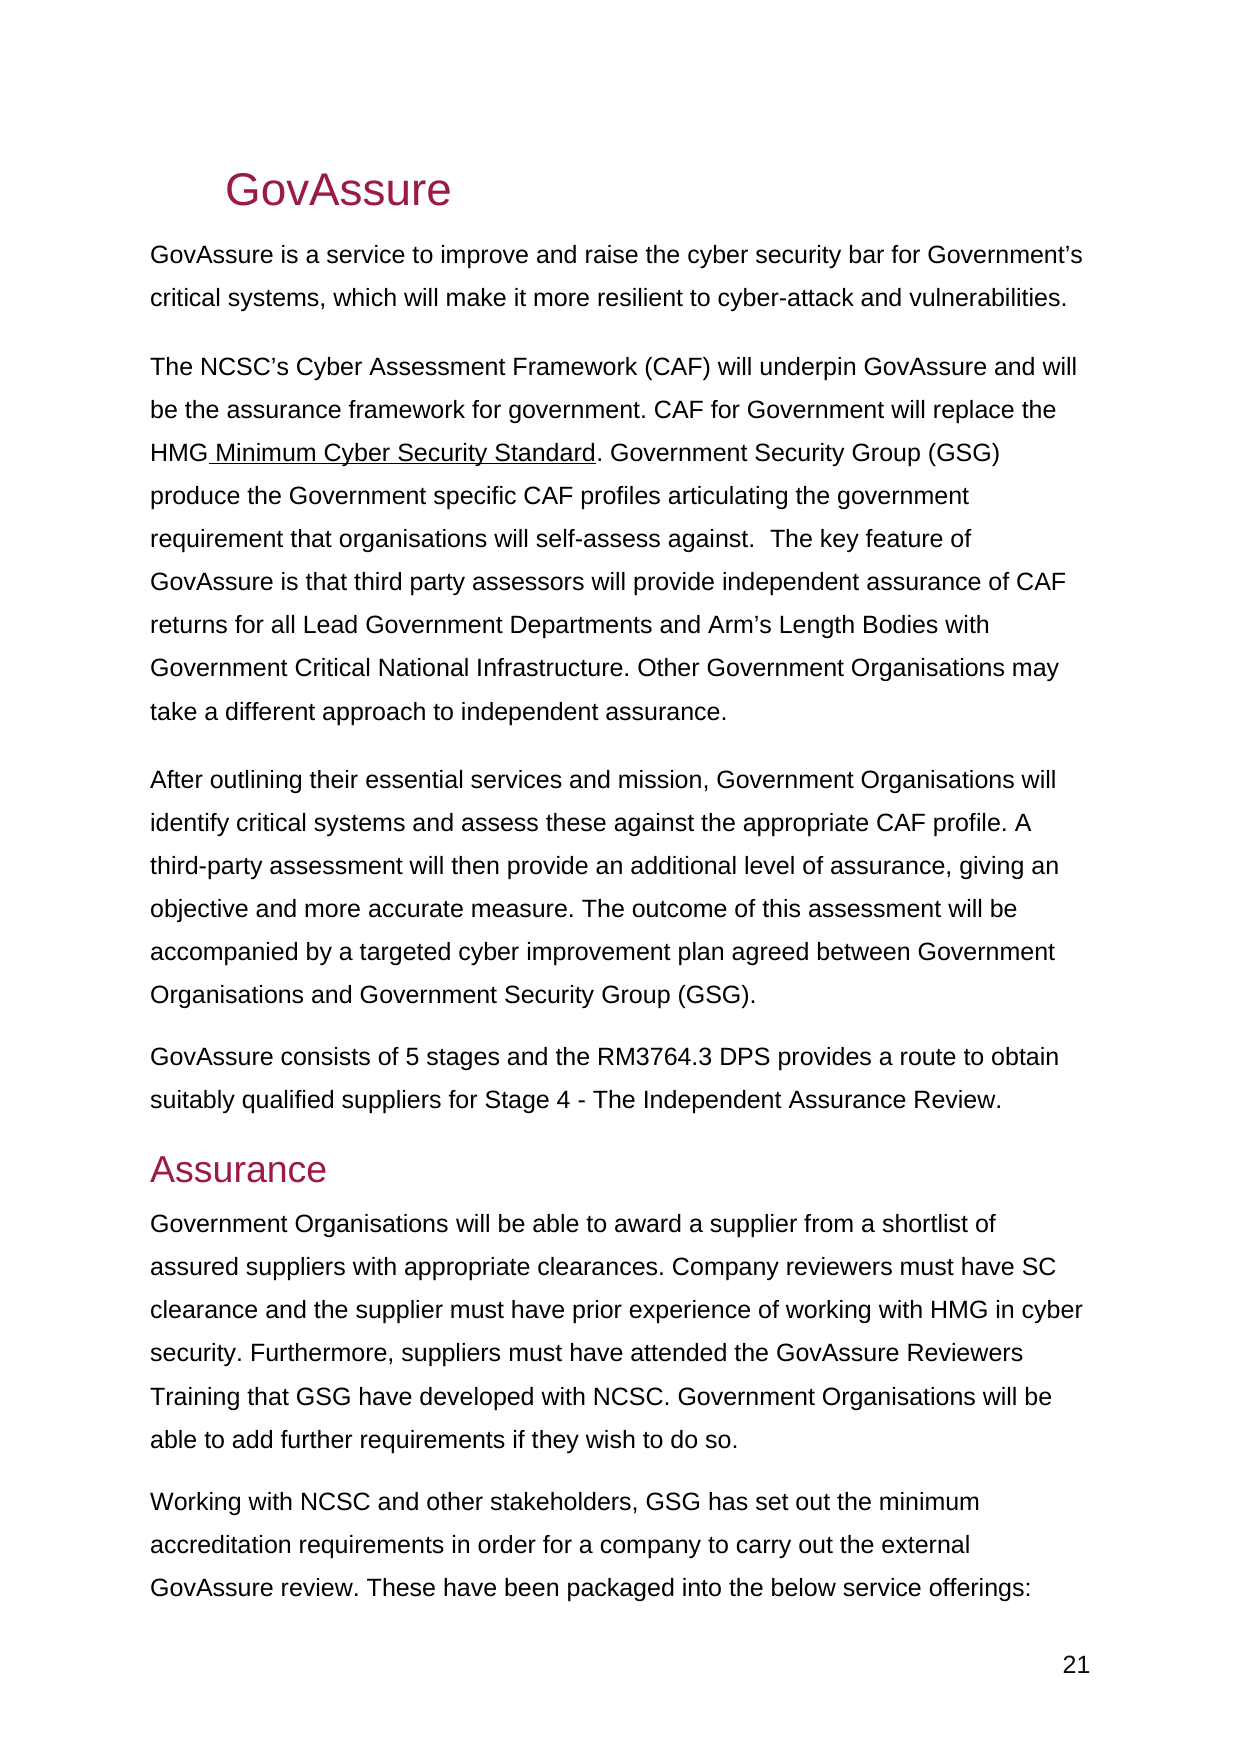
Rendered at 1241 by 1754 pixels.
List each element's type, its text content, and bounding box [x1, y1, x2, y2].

text GovAssure consists of 5 stages and the RM3764.3 DPS provides a route to obtain suitably qualified suppliers for Stage 4 - The Independent Assurance Review. [150, 1042, 1090, 1114]
text Working with NCSC and other stakeholders, GSG has set out the minimum accreditation requirements in order for a company to carry out the external GovAssure review. These have been packaged into the below service offerings: [150, 1486, 1090, 1601]
text GovAssure is a service to improve and raise the cyber security bar for Government’s critical systems, which will make it more resilient to cyber-attack and vulnerabilities. [150, 240, 1090, 312]
text Assurance [150, 1147, 1090, 1190]
text After outlining their essential services and mission, Government Organisations will identify critical systems and assess these against the appropriate CAF profile. A third-party assessment will then provide an additional level of assurance, giving an objective and more accurate measure. The outcome of this assessment will be accompanied by a targeted cyber improvement plan agreed between Government Organisations and Government Security Group (GSG). [150, 764, 1090, 1009]
text Government Organisations will be able to award a supplier from a shortlist of assured suppliers with appropriate clearances. Company reviewers must have SC clearance and the supplier must have prior experience of working with HMG in cyber security. Furthermore, suppliers must have attended the GovAssure Reviewers Training that GSG have developed with NCSC. Government Organisations will be able to add further requirements if they wish to do so. [150, 1209, 1090, 1453]
text The NCSC’s Cyber Assessment Framework (CAF) will underpin GovAssure and will be the assurance framework for government. CAF for Government will replace the HMG Minimum Cyber Security Standard. Government Security Group (GSG) produce the Government specific CAF profiles articulating the government requirement that organisations will self-assess against. The key feature of GovAssure is that third party assessors will provide independent assurance of CAF returns for all Lead Government Departments and Arm’s Length Bodies with Government Critical National Infrastructure. Other Government Organisations may take a different approach to independent assurance. [150, 351, 1090, 725]
subtitle GovAssure [150, 162, 1090, 215]
